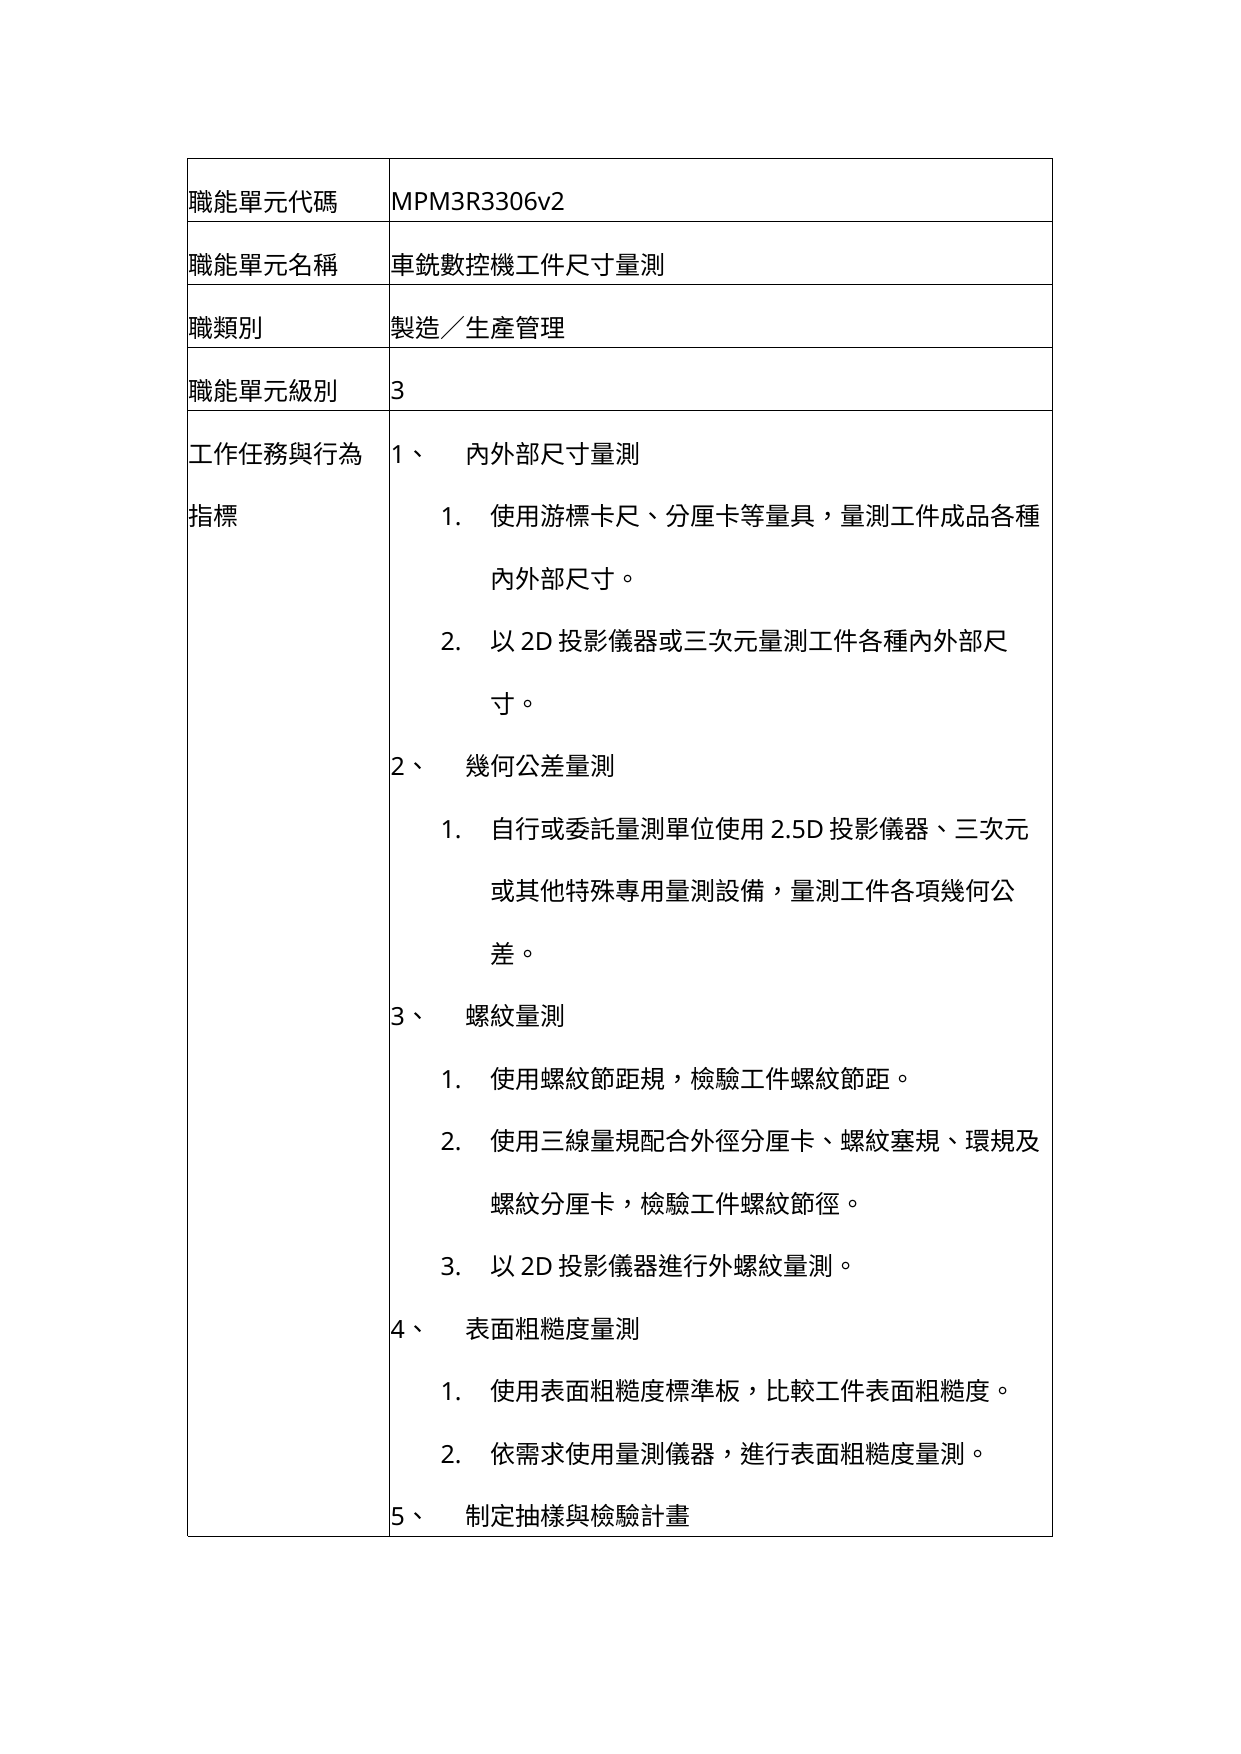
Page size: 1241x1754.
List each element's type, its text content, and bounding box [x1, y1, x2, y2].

table_header 職能單元代碼 [188, 159, 389, 221]
table_cell 工作任務與行為指標 [188, 411, 389, 1536]
table_header MPM3R3306v2 [390, 159, 1052, 221]
table_cell 內外部尺寸量測 使用游標卡尺、分厘卡等量具，量測工件成品各種內外部尺寸。 以2D投影儀器或三次元量測工件各種內外部尺寸。 幾何公差量測 自行或委託量測單位使用2.5D投影儀器、三次元或其他特殊專用量測設備，量測工件各項幾何公差。 螺紋量測 使用螺紋節距規，檢驗工件螺紋節距。 使用三線量規配合外徑分厘卡、螺紋塞規、環規及螺紋分厘卡，檢驗工件螺紋節徑。 以2D投影儀器進行外螺紋量測。 表面粗糙度量測 使用表面粗糙度標準板，比較工件表面粗糙度。 依需求使用量測儀器，進行表面粗糙度量測。 制定抽樣與檢驗計畫 依據試產情況、刀具壽命、量測記錄、檢驗等各項生產條件，設定量產檢驗計畫並完成量產檢驗表單。 [390, 411, 1052, 1536]
table_cell 製造／生產管理 [390, 285, 1052, 347]
table_cell 職能單元級別 [188, 348, 389, 410]
table_cell 職類別 [188, 285, 389, 347]
table_cell 職能單元名稱 [188, 222, 389, 284]
table_cell 3 [390, 348, 1052, 410]
table_cell 車銑數控機工件尺寸量測 [390, 222, 1052, 284]
